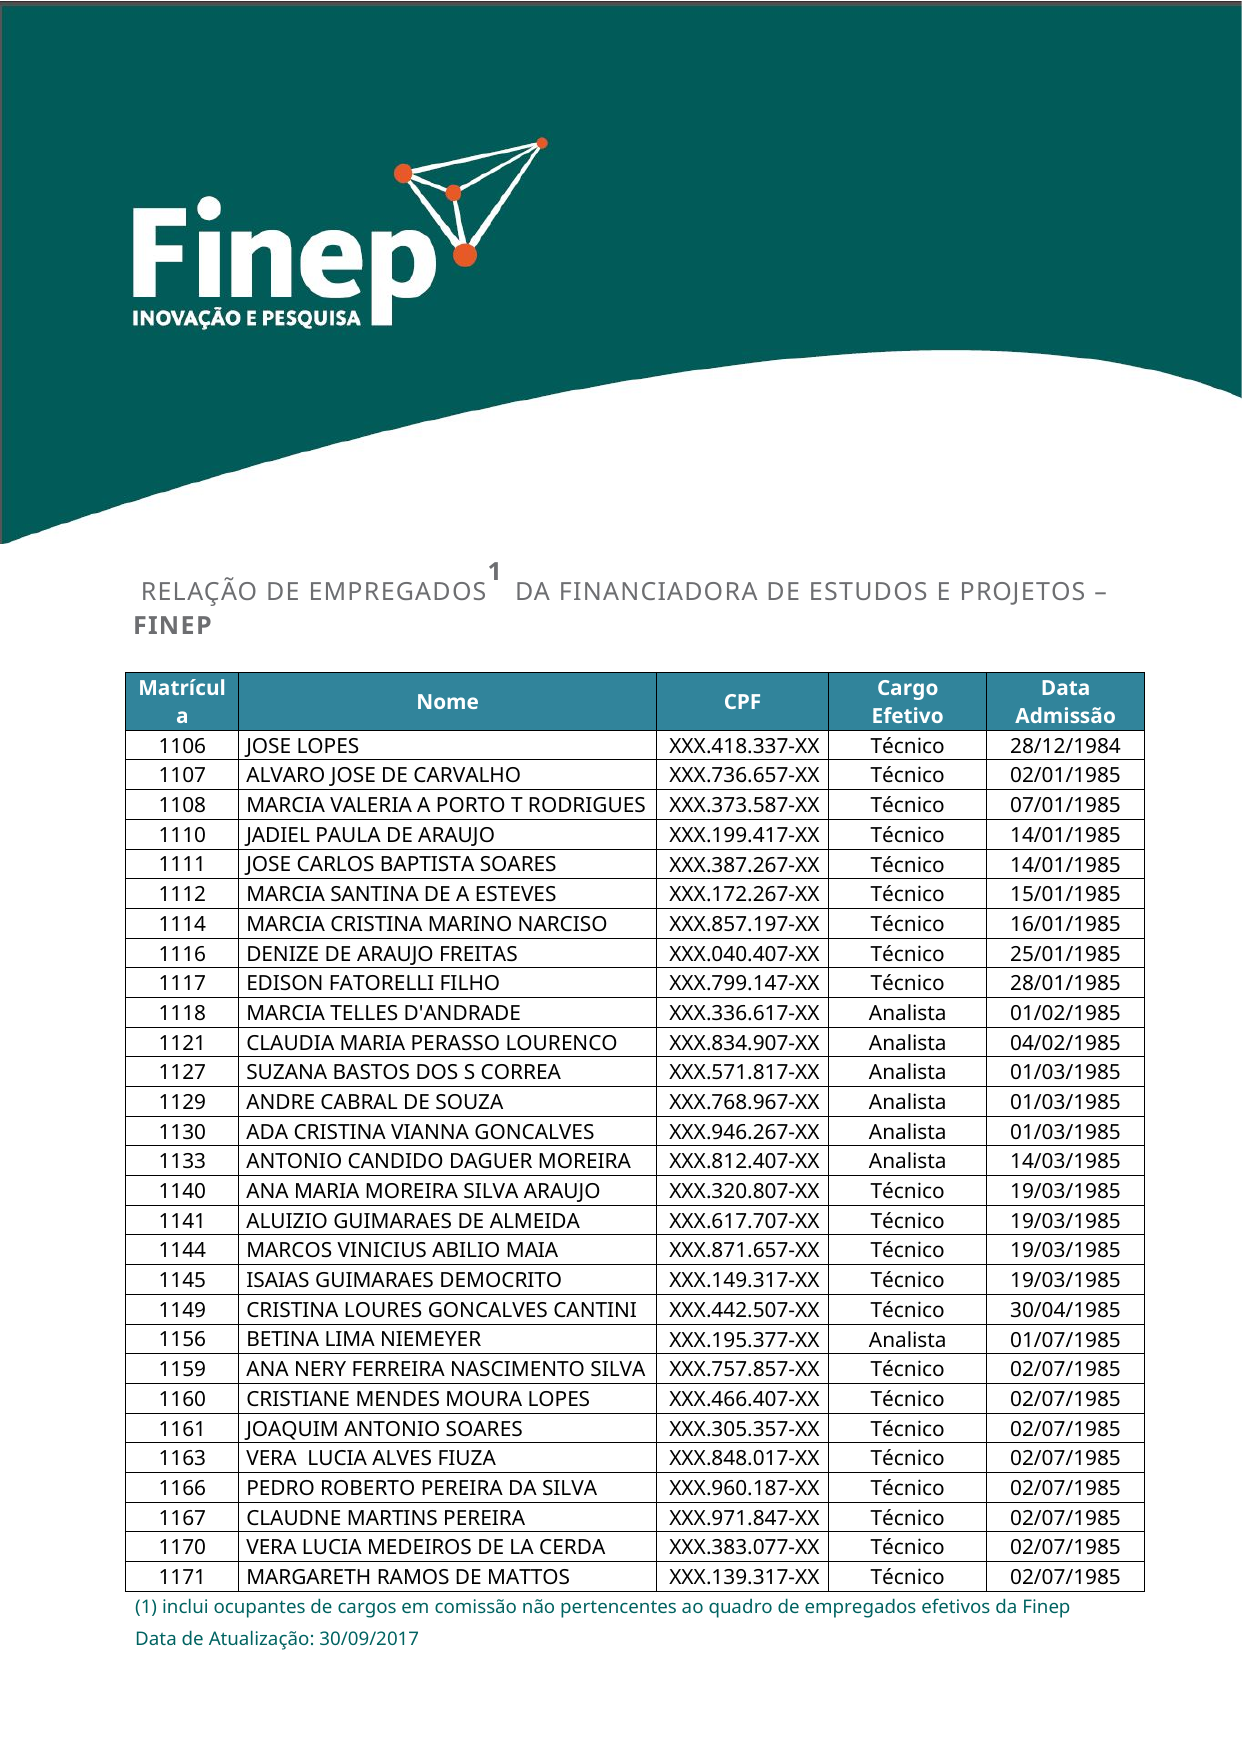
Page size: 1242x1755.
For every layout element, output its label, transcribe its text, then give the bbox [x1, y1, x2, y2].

table_cell JOSE CARLOS BAPTISTA SOARES [239, 850, 656, 878]
table_cell VERA LUCIA MEDEIROS DE LA CERDA [239, 1532, 656, 1561]
table_cell Técnico [829, 760, 986, 789]
table_cell XXX.383.077-XX [657, 1532, 828, 1561]
table_cell XXX.139.317-XX [657, 1562, 828, 1591]
table_cell 1116 [126, 939, 238, 967]
table_cell XXX.387.267-XX [657, 850, 828, 878]
table_header Cargo Efetivo [829, 673, 986, 730]
table_cell 02/07/1985 [987, 1354, 1144, 1383]
table_cell XXX.418.337-XX [657, 731, 828, 759]
table_cell ANA MARIA MOREIRA SILVA ARAUJO [239, 1176, 656, 1205]
table_cell 02/07/1985 [987, 1562, 1144, 1591]
table_cell XXX.617.707-XX [657, 1206, 828, 1234]
table_cell 1127 [126, 1057, 238, 1086]
table_cell Técnico [829, 1206, 986, 1234]
table_cell Técnico [829, 1235, 986, 1264]
table_cell XXX.848.017-XX [657, 1443, 828, 1472]
table_cell ANDRE CABRAL DE SOUZA [239, 1087, 656, 1116]
table_cell XXX.571.817-XX [657, 1057, 828, 1086]
table_cell EDISON FATORELLI FILHO [239, 968, 656, 997]
table_cell 04/02/1985 [987, 1028, 1144, 1056]
table_cell 01/07/1985 [987, 1325, 1144, 1353]
table_cell 1167 [126, 1503, 238, 1531]
table_cell 1106 [126, 731, 238, 759]
table_cell BETINA LIMA NIEMEYER [239, 1325, 656, 1353]
table_cell Técnico [829, 1443, 986, 1472]
table_cell 02/07/1985 [987, 1414, 1144, 1442]
table_cell MARCIA SANTINA DE A ESTEVES [239, 879, 656, 908]
table_cell CLAUDNE MARTINS PEREIRA [239, 1503, 656, 1531]
table_cell Técnico [829, 1176, 986, 1205]
table_cell XXX.040.407-XX [657, 939, 828, 967]
table_cell 15/01/1985 [987, 879, 1144, 908]
table_cell CRISTINA LOURES GONCALVES CANTINI [239, 1295, 656, 1323]
table_cell XXX.971.847-XX [657, 1503, 828, 1531]
table_cell Técnico [829, 1532, 986, 1561]
table_cell ISAIAS GUIMARAES DEMOCRITO [239, 1265, 656, 1294]
table_cell 1170 [126, 1532, 238, 1561]
table_cell Analista [829, 1057, 986, 1086]
table_cell Técnico [829, 939, 986, 967]
table_cell Técnico [829, 1295, 986, 1323]
table_header CPF [657, 673, 828, 730]
table_cell 01/03/1985 [987, 1057, 1144, 1086]
table_cell ALUIZIO GUIMARAES DE ALMEIDA [239, 1206, 656, 1234]
table_cell 1114 [126, 909, 238, 937]
table_cell 1160 [126, 1384, 238, 1412]
table_cell VERA LUCIA ALVES FIUZA [239, 1443, 656, 1472]
table_cell Técnico [829, 879, 986, 908]
table_cell 1110 [126, 820, 238, 848]
table_cell 28/01/1985 [987, 968, 1144, 997]
table_cell Técnico [829, 790, 986, 819]
table_cell MARCIA VALERIA A PORTO T RODRIGUES [239, 790, 656, 819]
table_cell 1129 [126, 1087, 238, 1116]
table_cell 02/07/1985 [987, 1473, 1144, 1502]
table_cell XXX.320.807-XX [657, 1176, 828, 1205]
table_cell MARCIA CRISTINA MARINO NARCISO [239, 909, 656, 937]
table_cell XXX.305.357-XX [657, 1414, 828, 1442]
table_cell CLAUDIA MARIA PERASSO LOURENCO [239, 1028, 656, 1056]
table_cell Técnico [829, 1384, 986, 1412]
table_cell 02/07/1985 [987, 1532, 1144, 1561]
table_cell 1144 [126, 1235, 238, 1264]
table_cell Analista [829, 998, 986, 1027]
table_cell 1141 [126, 1206, 238, 1234]
table_cell Técnico [829, 1265, 986, 1294]
table_cell XXX.172.267-XX [657, 879, 828, 908]
table_cell 19/03/1985 [987, 1265, 1144, 1294]
table_cell 28/12/1984 [987, 731, 1144, 759]
table_header Nome [239, 673, 656, 730]
table_cell ADA CRISTINA VIANNA GONCALVES [239, 1117, 656, 1145]
table_header Data Admissão [987, 673, 1144, 730]
table_cell Técnico [829, 1503, 986, 1531]
table_cell XXX.466.407-XX [657, 1384, 828, 1412]
table_cell XXX.857.197-XX [657, 909, 828, 937]
table_cell XXX.149.317-XX [657, 1265, 828, 1294]
table_cell XXX.736.657-XX [657, 760, 828, 789]
table_cell Analista [829, 1146, 986, 1175]
table_cell XXX.336.617-XX [657, 998, 828, 1027]
table_cell 02/07/1985 [987, 1443, 1144, 1472]
table_cell 14/01/1985 [987, 850, 1144, 878]
table_cell XXX.834.907-XX [657, 1028, 828, 1056]
table_cell 1118 [126, 998, 238, 1027]
table_cell 02/07/1985 [987, 1384, 1144, 1412]
table_cell Técnico [829, 1354, 986, 1383]
table_cell 1145 [126, 1265, 238, 1294]
table_cell 1140 [126, 1176, 238, 1205]
table_cell 1117 [126, 968, 238, 997]
table_cell 30/04/1985 [987, 1295, 1144, 1323]
table_cell 19/03/1985 [987, 1206, 1144, 1234]
table_cell XXX.199.417-XX [657, 820, 828, 848]
table_cell 1166 [126, 1473, 238, 1502]
table_cell Técnico [829, 1562, 986, 1591]
table_cell 1159 [126, 1354, 238, 1383]
table_cell Técnico [829, 909, 986, 937]
table_cell 1161 [126, 1414, 238, 1442]
table_cell MARGARETH RAMOS DE MATTOS [239, 1562, 656, 1591]
table_cell 07/01/1985 [987, 790, 1144, 819]
table_cell JADIEL PAULA DE ARAUJO [239, 820, 656, 848]
table_cell 19/03/1985 [987, 1235, 1144, 1264]
table_cell 1130 [126, 1117, 238, 1145]
table_cell ANA NERY FERREIRA NASCIMENTO SILVA [239, 1354, 656, 1383]
table_cell Analista [829, 1028, 986, 1056]
table_cell XXX.195.377-XX [657, 1325, 828, 1353]
table_cell 01/02/1985 [987, 998, 1144, 1027]
table_cell 1107 [126, 760, 238, 789]
table_cell MARCIA TELLES D'ANDRADE [239, 998, 656, 1027]
table_cell XXX.960.187-XX [657, 1473, 828, 1502]
table_cell 1163 [126, 1443, 238, 1472]
table_cell Técnico [829, 850, 986, 878]
table_cell 19/03/1985 [987, 1176, 1144, 1205]
table_cell JOAQUIM ANTONIO SOARES [239, 1414, 656, 1442]
table_cell SUZANA BASTOS DOS S CORREA [239, 1057, 656, 1086]
table_header Matrícula [126, 673, 238, 730]
table_cell 1111 [126, 850, 238, 878]
table_cell XXX.442.507-XX [657, 1295, 828, 1323]
table_cell XXX.871.657-XX [657, 1235, 828, 1264]
table_cell JOSE LOPES [239, 731, 656, 759]
table_cell XXX.799.147-XX [657, 968, 828, 997]
table_cell 14/01/1985 [987, 820, 1144, 848]
table_cell Analista [829, 1087, 986, 1116]
table_cell 1133 [126, 1146, 238, 1175]
table_cell 01/03/1985 [987, 1117, 1144, 1145]
table_cell Analista [829, 1325, 986, 1353]
table_cell CRISTIANE MENDES MOURA LOPES [239, 1384, 656, 1412]
table_cell 02/01/1985 [987, 760, 1144, 789]
table_cell 01/03/1985 [987, 1087, 1144, 1116]
table_cell 1156 [126, 1325, 238, 1353]
table_cell Técnico [829, 1473, 986, 1502]
table_cell 16/01/1985 [987, 909, 1144, 937]
table_cell DENIZE DE ARAUJO FREITAS [239, 939, 656, 967]
table_cell 1121 [126, 1028, 238, 1056]
table_cell 02/07/1985 [987, 1503, 1144, 1531]
table_cell XXX.812.407-XX [657, 1146, 828, 1175]
table_cell Técnico [829, 731, 986, 759]
table_cell ANTONIO CANDIDO DAGUER MOREIRA [239, 1146, 656, 1175]
table_cell 25/01/1985 [987, 939, 1144, 967]
table_cell 14/03/1985 [987, 1146, 1144, 1175]
table_cell 1171 [126, 1562, 238, 1591]
table_cell 1108 [126, 790, 238, 819]
table_cell Técnico [829, 968, 986, 997]
table_cell XXX.757.857-XX [657, 1354, 828, 1383]
table_cell MARCOS VINICIUS ABILIO MAIA [239, 1235, 656, 1264]
table_cell Analista [829, 1117, 986, 1145]
table_cell 1112 [126, 879, 238, 908]
table_cell PEDRO ROBERTO PEREIRA DA SILVA [239, 1473, 656, 1502]
table_cell XXX.373.587-XX [657, 790, 828, 819]
table_cell ALVARO JOSE DE CARVALHO [239, 760, 656, 789]
table_cell Técnico [829, 1414, 986, 1442]
table_cell XXX.946.267-XX [657, 1117, 828, 1145]
table_cell Técnico [829, 820, 986, 848]
table_cell 1149 [126, 1295, 238, 1323]
table_cell XXX.768.967-XX [657, 1087, 828, 1116]
